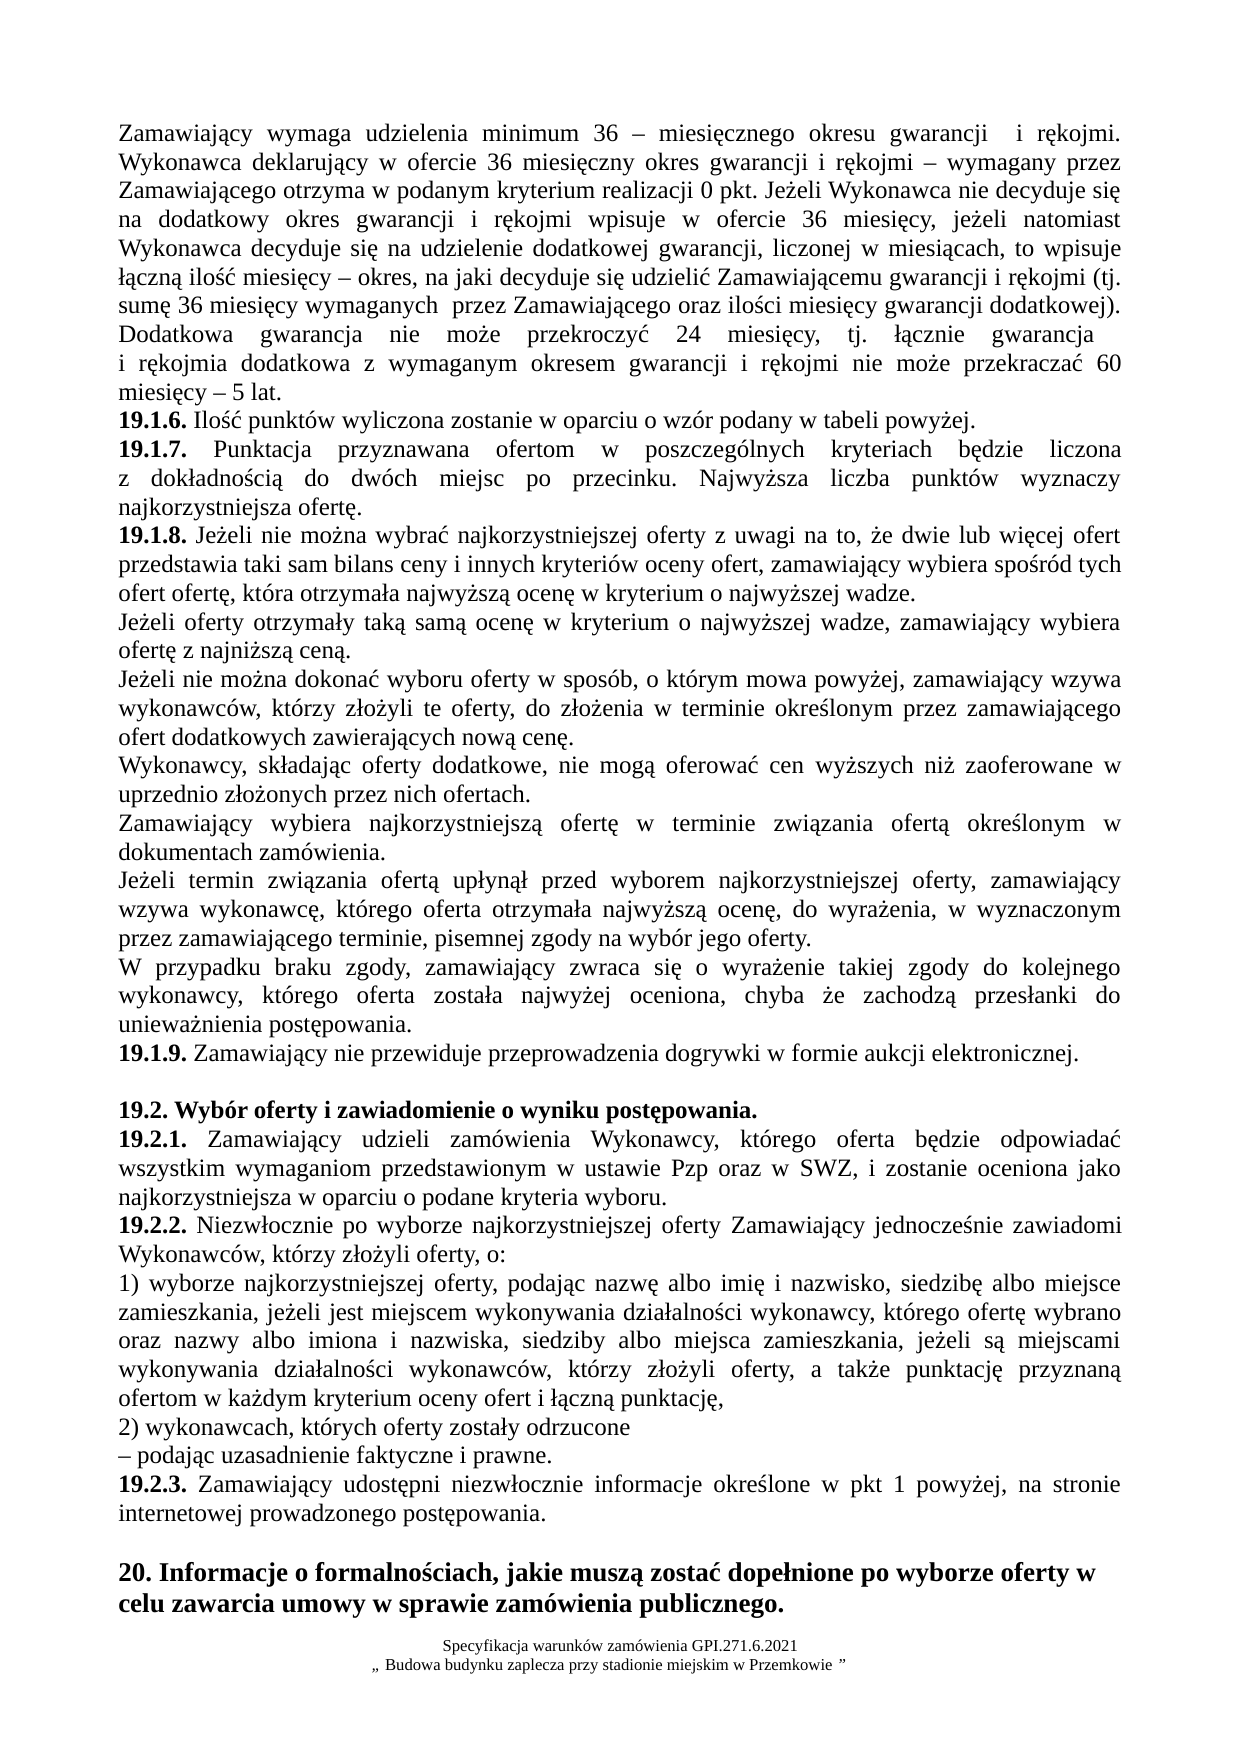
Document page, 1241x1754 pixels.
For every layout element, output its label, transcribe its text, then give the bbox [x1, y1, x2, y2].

text 19.2.3. Zamawiający udostępni niezwłocznie informacje określone w pkt 1 powyżej, na stronie internetowej prowadzonego postępowania. [118, 1469, 1122, 1527]
text 1) wyborze najkorzystniejszej oferty, podając nazwę albo imię i nazwisko, siedzibę albo miejsce zamieszkania, jeżeli jest miejscem wykonywania działalności wykonawcy, którego ofertę wybrano oraz nazwy albo imiona i nazwiska, siedziby albo miejsca zamieszkania, jeżeli są miejscami wykonywania działalności wykonawców, którzy złożyli oferty, a także punktację przyznaną ofertom w każdym kryterium oceny ofert i łączną punktację, [118, 1268, 1122, 1412]
text Jeżeli nie można dokonać wyboru oferty w sposób, o którym mowa powyżej, zamawiający wzywa wykonawców, którzy złożyli te oferty, do złożenia w terminie określonym przez zamawiającego ofert dodatkowych zawierających nową cenę. [118, 664, 1122, 751]
text 19.2.2. Niezwłocznie po wyborze najkorzystniejszej oferty Zamawiający jednocześnie zawiadomi Wykonawców, którzy złożyli oferty, o: [118, 1211, 1122, 1268]
text 19.1.6. Ilość punktów wyliczona zostanie w oparciu o wzór podany w tabeli powyżej. [118, 406, 1101, 434]
text 2) wykonawcach, których oferty zostały odrzucone [118, 1412, 1122, 1441]
text Jeżeli termin związania ofertą upłynął przed wyborem najkorzystniejszej oferty, zamawiający wzywa wykonawcę, którego oferta otrzymała najwyższą ocenę, do wyrażenia, w wyznaczonym przez zamawiającego terminie, pisemnej zgody na wybór jego oferty. [118, 866, 1122, 952]
text 19.2.1. Zamawiający udzieli zamówienia Wykonawcy, którego oferta będzie odpowiadać wszystkim wymaganiom przedstawionym w ustawie Pzp oraz w SWZ, i zostanie oceniona jako najkorzystniejsza w oparciu o podane kryteria wyboru. [118, 1124, 1122, 1211]
text Zamawiający wybiera najkorzystniejszą ofertę w terminie związania ofertą określonym w dokumentach zamówienia. [118, 808, 1122, 866]
text 19.2. Wybór oferty i zawiadomienie o wyniku postępowania. [118, 1096, 1101, 1124]
text 19.1.7. Punktacja przyznawana ofertom w poszczególnych kryteriach będzie liczona z dokładnością do dwóch miejsc po przecinku. Najwyższa liczba punktów wyznaczy najkorzystniejsza ofertę. [118, 434, 1122, 521]
text – podając uzasadnienie faktyczne i prawne. [118, 1441, 1122, 1469]
text Zamawiający wymaga udzielenia minimum 36 – miesięcznego okresu gwarancji i rękojmi. Wykonawca deklarujący w ofercie 36 miesięczny okres gwarancji i rękojmi – wymagany przez Zamawiającego otrzyma w podanym kryterium realizacji 0 pkt. Jeżeli Wykonawca nie decyduje się na dodatkowy okres gwarancji i rękojmi wpisuje w ofercie 36 miesięcy, jeżeli natomiast Wykonawca decyduje się na udzielenie dodatkowej gwarancji, liczonej w miesiącach, to wpisuje łączną ilość miesięcy – okres, na jaki decyduje się udzielić Zamawiającemu gwarancji i rękojmi (tj. sumę 36 miesięcy wymaganych przez Zamawiającego oraz ilości miesięcy gwarancji dodatkowej). Dodatkowa gwarancja nie może przekroczyć 24 miesięcy, tj. łącznie gwarancja i rękojmia dodatkowa z wymaganym okresem gwarancji i rękojmi nie może przekraczać 60 miesięcy – 5 lat. [118, 118, 1122, 406]
text Wykonawcy, składając oferty dodatkowe, nie mogą oferować cen wyższych niż zaoferowane w uprzednio złożonych przez nich ofertach. [118, 751, 1122, 808]
text Jeżeli oferty otrzymały taką samą ocenę w kryterium o najwyższej wadze, zamawiający wybiera ofertę z najniższą ceną. [118, 607, 1122, 664]
text 19.1.9. Zamawiający nie przewiduje przeprowadzenia dogrywki w formie aukcji elektronicznej. [118, 1038, 1122, 1067]
text 19.1.8. Jeżeli nie można wybrać najkorzystniejszej oferty z uwagi na to, że dwie lub więcej ofert przedstawia taki sam bilans ceny i innych kryteriów oceny ofert, zamawiający wybiera spośród tych ofert ofertę, która otrzymała najwyższą ocenę w kryterium o najwyższej wadze. [118, 521, 1122, 607]
text 20. Informacje o formalnościach, jakie muszą zostać dopełnione po wyborze oferty w celu zawarcia umowy w sprawie zamówienia publicznego. [118, 1556, 1122, 1618]
text W przypadku braku zgody, zamawiający zwraca się o wyrażenie takiej zgody do kolejnego wykonawcy, którego oferta została najwyżej oceniona, chyba że zachodzą przesłanki do unieważnienia postępowania. [118, 952, 1122, 1038]
